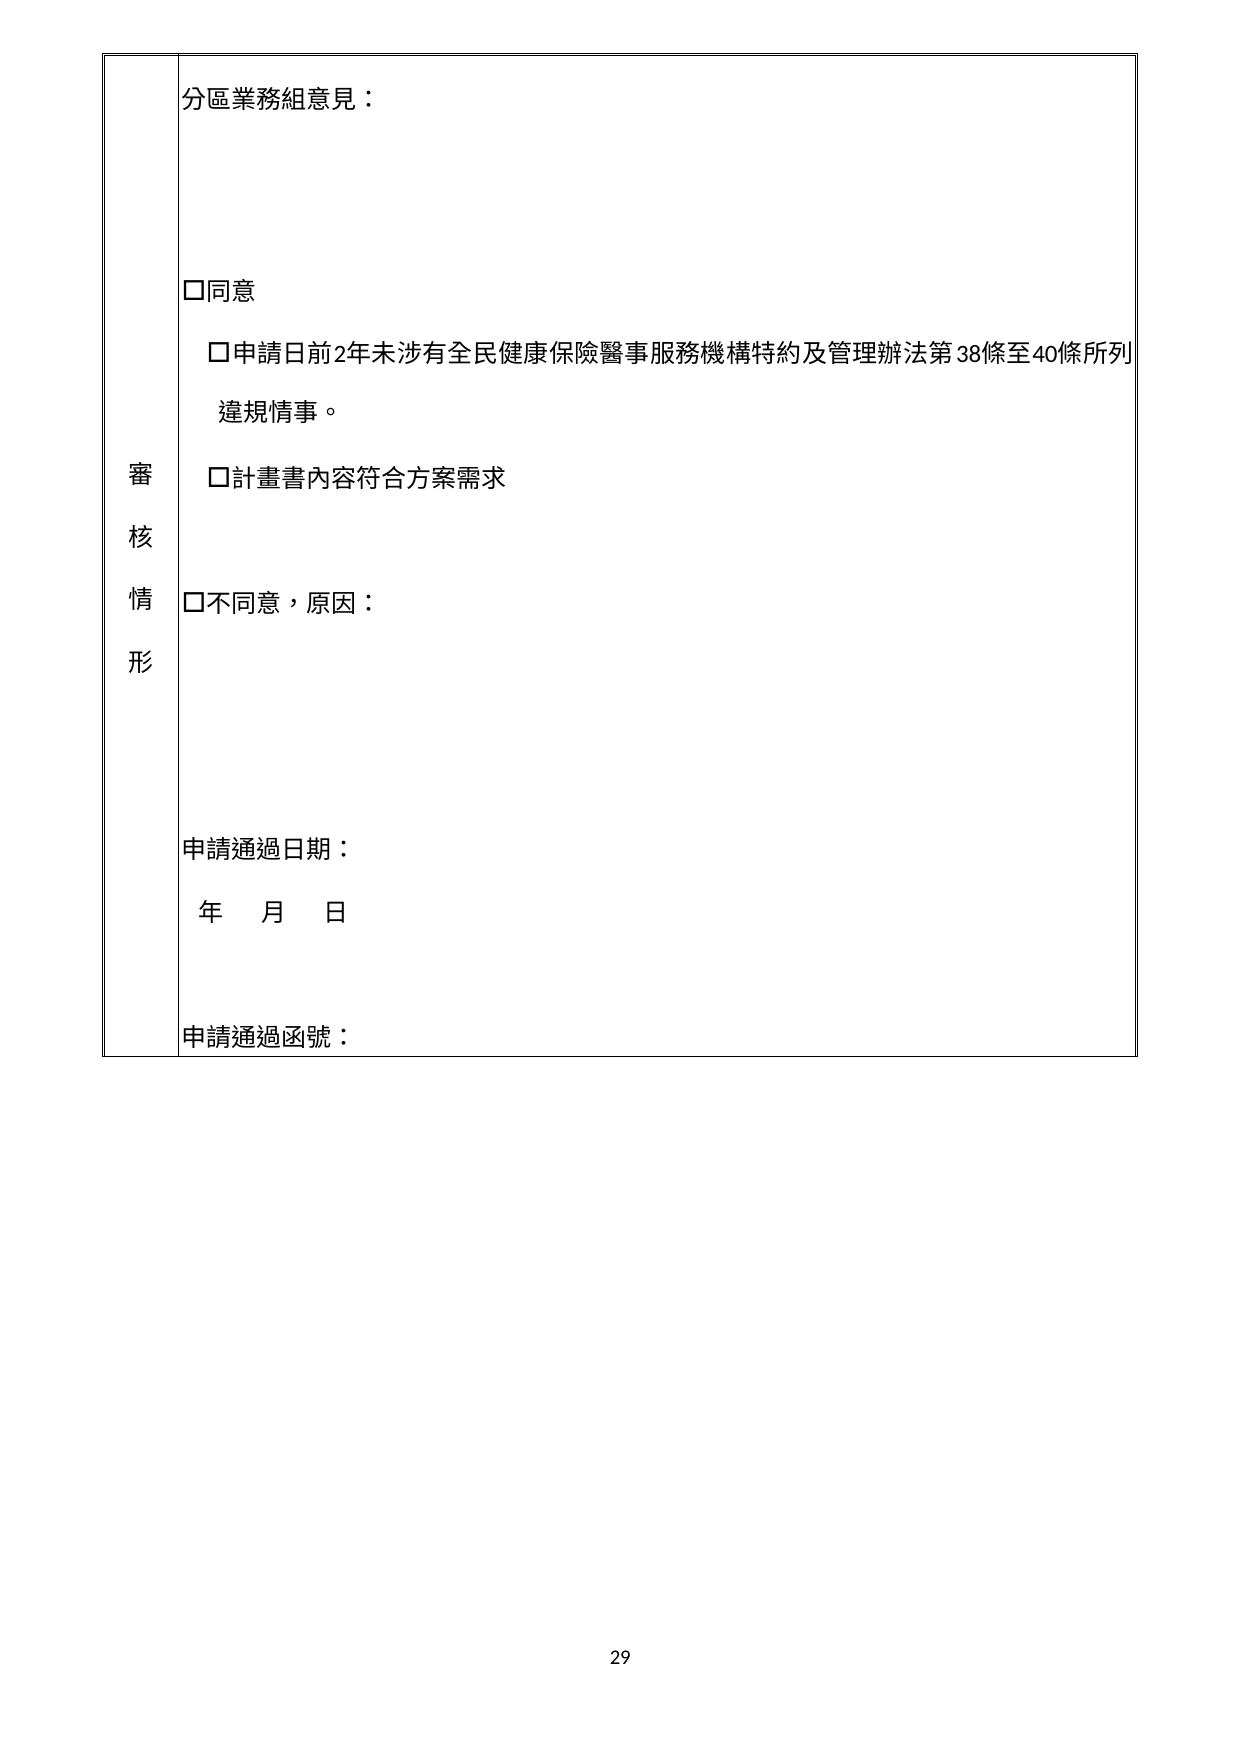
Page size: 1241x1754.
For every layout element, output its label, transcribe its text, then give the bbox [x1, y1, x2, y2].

table_cell 分區業務組意見： □同意 □申請日前2年未涉有全民健康保險醫事服務機構特約及管理辦法第38條至40條所列違規情事。 □計畫書內容符合方案需求 □不同意，原因： 申請通過日期： 年 月 日 申請通過函號： [179, 56, 1135, 1056]
table_cell 審核情形 [105, 56, 178, 1056]
